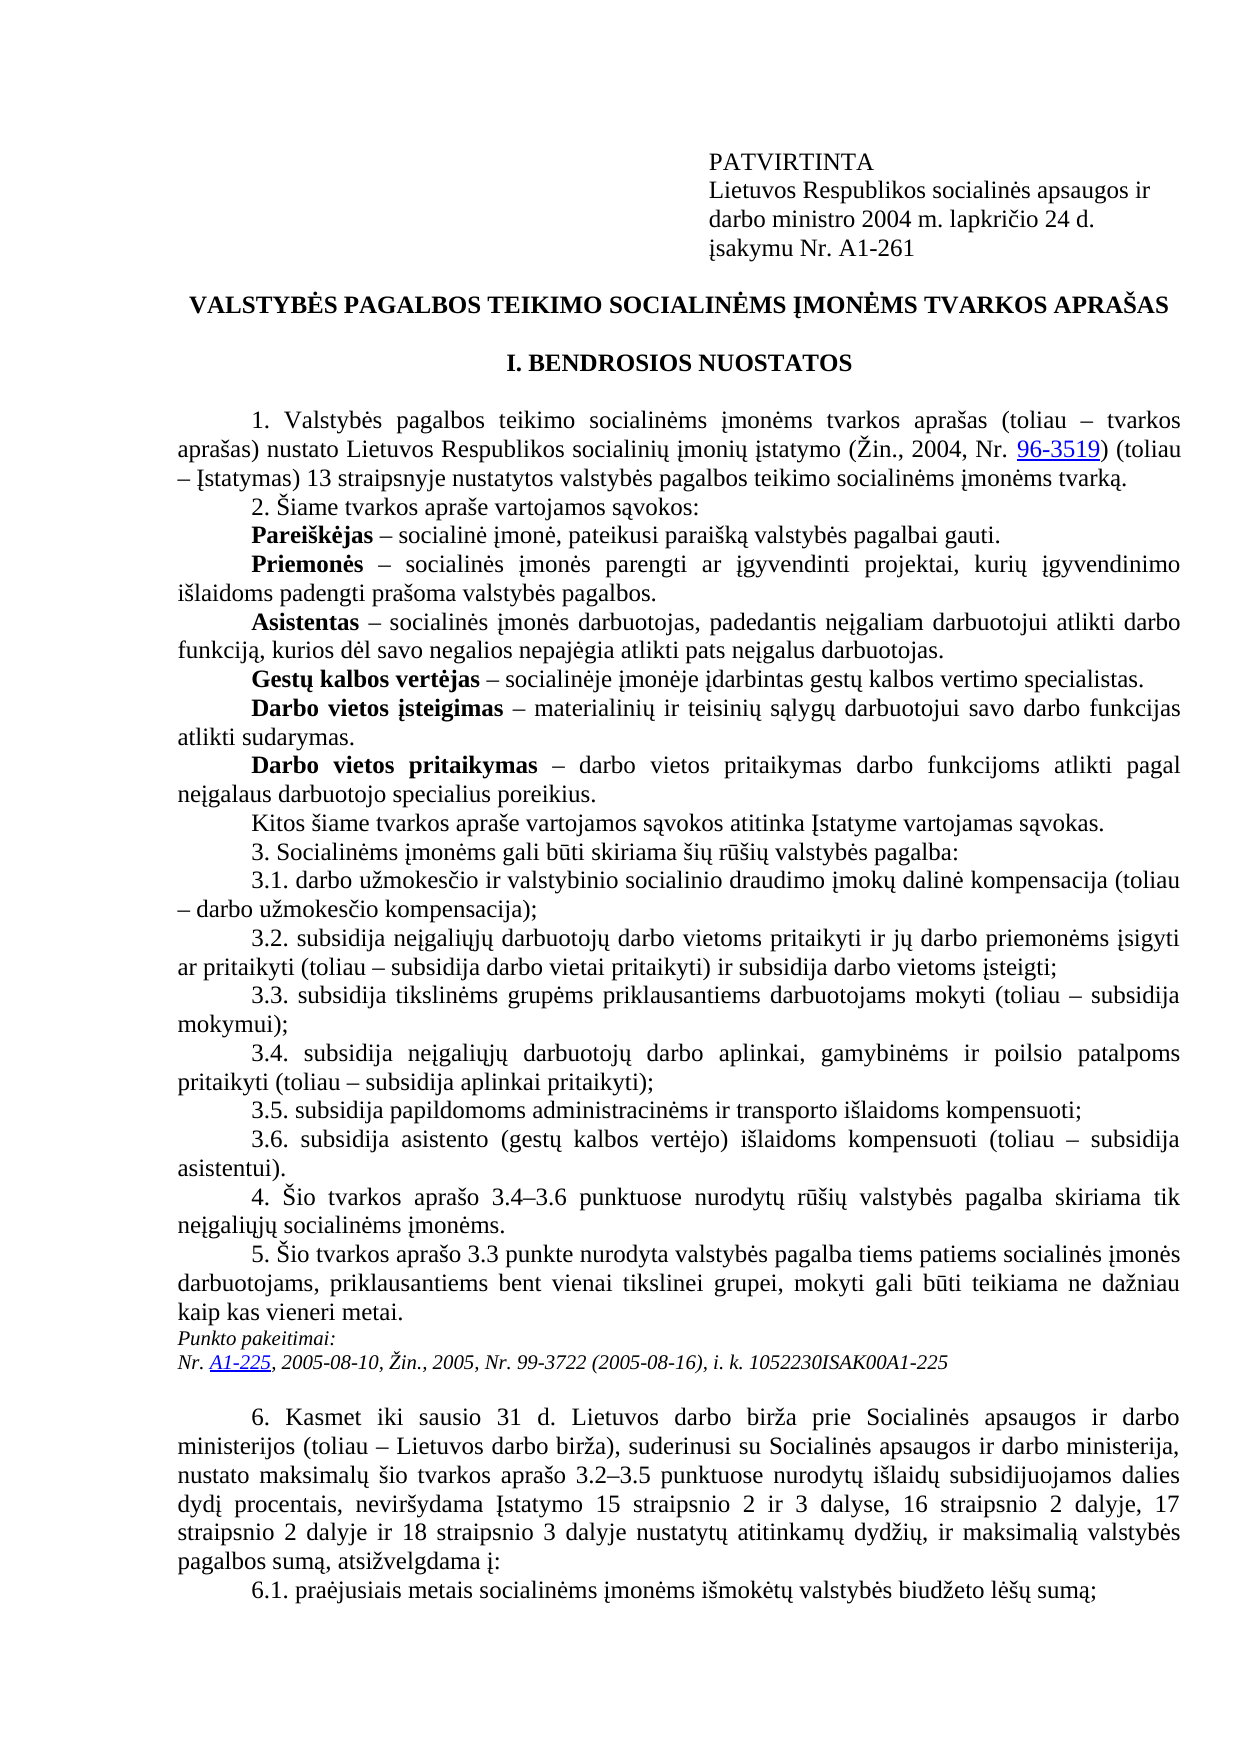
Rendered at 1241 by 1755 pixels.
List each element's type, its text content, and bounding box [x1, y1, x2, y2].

text 6. Kasmet iki sausio 31 d. Lietuvos darbo birža prie Socialinės apsaugos ir darbo ministerijos (toliau – Lietuvos darbo birža), suderinusi su Socialinės apsaugos ir darbo ministerija, nustato maksimalų šio tvarkos aprašo 3.2–3.5 punktuose nurodytų išlaidų subsidijuojamos dalies dydį procentais, neviršydama Įstatymo 15 straipsnio 2 ir 3 dalyse, 16 straipsnio 2 dalyje, 17 straipsnio 2 dalyje ir 18 straipsnio 3 dalyje nustatytų atitinkamų dydžių, ir maksimalią valstybės pagalbos sumą, atsižvelgdama į: [177, 1402, 1181, 1575]
text 3. Socialinėms įmonėms gali būti skiriama šių rūšių valstybės pagalba: [177, 837, 1181, 866]
text 3.6. subsidija asistento (gestų kalbos vertėjo) išlaidoms kompensuoti (toliau – subsidija asistentui). [177, 1124, 1181, 1182]
text 5. Šio tvarkos aprašo 3.3 punkte nurodyta valstybės pagalba tiems patiems socialinės įmonės darbuotojams, priklausantiems bent vienai tikslinei grupei, mokyti gali būti teikiama ne dažniau kaip kas vieneri metai. [177, 1239, 1181, 1326]
text Asistentas – socialinės įmonės darbuotojas, padedantis neįgaliam darbuotojui atlikti darbo funkciją, kurios dėl savo negalios nepajėgia atlikti pats neįgalus darbuotojas. [177, 607, 1181, 664]
text Pareiškėjas – socialinė įmonė, pateikusi paraišką valstybės pagalbai gauti. [177, 521, 1181, 549]
text 4. Šio tvarkos aprašo 3.4–3.6 punktuose nurodytų rūšių valstybės pagalba skiriama tik neįgaliųjų socialinėms įmonėms. [177, 1182, 1181, 1239]
text Kitos šiame tvarkos apraše vartojamos sąvokos atitinka Įstatyme vartojamas sąvokas. [177, 808, 1181, 837]
text įsakymu Nr. A1-261 [177, 233, 1181, 262]
text 3.1. darbo užmokesčio ir valstybinio socialinio draudimo įmokų dalinė kompensacija (toliau – darbo užmokesčio kompensacija); [177, 866, 1181, 923]
text Darbo vietos įsteigimas – materialinių ir teisinių sąlygų darbuotojui savo darbo funkcijas atlikti sudarymas. [177, 693, 1181, 751]
text 2. Šiame tvarkos apraše vartojamos sąvokos: [177, 492, 1181, 521]
text Nr. A1-225, 2005-08-10, Žin., 2005, Nr. 99-3722 (2005-08-16), i. k. 1052230ISAK00A1-225 [177, 1350, 1181, 1374]
text valstybės pagalbos teikimo socialinėms įmonėms tvarkos Aprašas [177, 291, 1181, 319]
text darbo ministro 2004 m. lapkričio 24 d. [177, 204, 1181, 233]
text Lietuvos Respublikos socialinės apsaugos ir [177, 176, 1181, 204]
text 1. Valstybės pagalbos teikimo socialinėms įmonėms tvarkos aprašas (toliau – tvarkos aprašas) nustato Lietuvos Respublikos socialinių įmonių įstatymo (Žin., 2004, Nr. 96-3519) (toliau – Įstatymas) 13 straipsnyje nustatytos valstybės pagalbos teikimo socialinėms įmonėms tvarką. [177, 406, 1181, 492]
text 6.1. praėjusiais metais socialinėms įmonėms išmokėtų valstybės biudžeto lėšų sumą; [177, 1575, 1181, 1604]
text 3.3. subsidija tikslinėms grupėms priklausantiems darbuotojams mokyti (toliau – subsidija mokymui); [177, 981, 1181, 1038]
text Gestų kalbos vertėjas – socialinėje įmonėje įdarbintas gestų kalbos vertimo specialistas. [177, 664, 1181, 693]
text PATVIRTINTA [177, 147, 1181, 176]
text 3.4. subsidija neįgaliųjų darbuotojų darbo aplinkai, gamybinėms ir poilsio patalpoms pritaikyti (toliau – subsidija aplinkai pritaikyti); [177, 1038, 1181, 1096]
text 3.2. subsidija neįgaliųjų darbuotojų darbo vietoms pritaikyti ir jų darbo priemonėms įsigyti ar pritaikyti (toliau – subsidija darbo vietai pritaikyti) ir subsidija darbo vietoms įsteigti; [177, 923, 1181, 981]
text Punkto pakeitimai: [177, 1326, 1181, 1350]
text Darbo vietos pritaikymas – darbo vietos pritaikymas darbo funkcijoms atlikti pagal neįgalaus darbuotojo specialius poreikius. [177, 751, 1181, 808]
text Priemonės – socialinės įmonės parengti ar įgyvendinti projektai, kurių įgyvendinimo išlaidoms padengti prašoma valstybės pagalbos. [177, 549, 1181, 607]
text I. BENDROSIOS NUOSTATOS [177, 348, 1181, 377]
text 3.5. subsidija papildomoms administracinėms ir transporto išlaidoms kompensuoti; [177, 1096, 1181, 1124]
